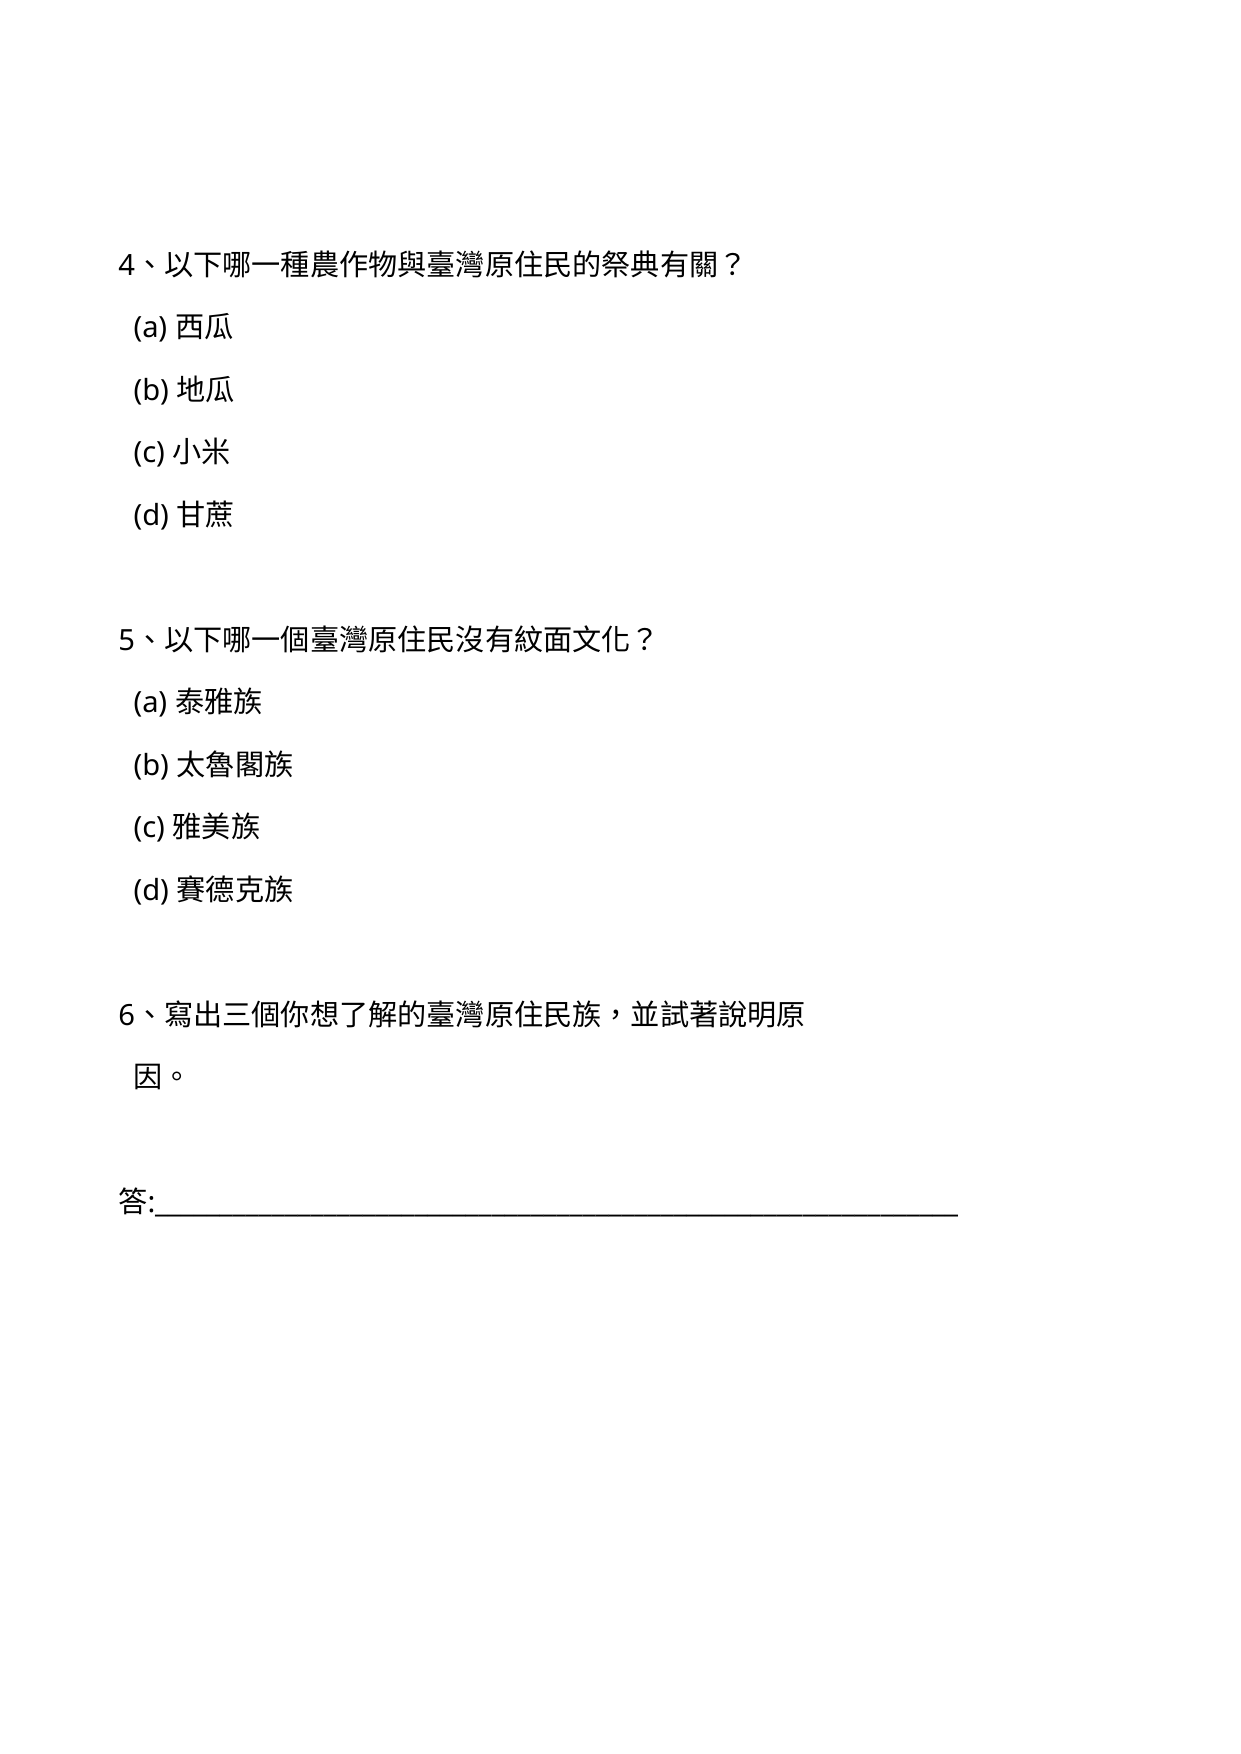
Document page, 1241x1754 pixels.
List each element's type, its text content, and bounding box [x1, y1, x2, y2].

text (a) 西瓜 [118, 283, 1122, 346]
text (b) 地瓜 [118, 346, 1122, 408]
text (c) 小米 [118, 408, 1122, 471]
text 6、寫出三個你想了解的臺灣原住民族，並試著說明原 [118, 971, 1122, 1033]
text (d) 甘蔗 [118, 471, 1122, 533]
text 5、以下哪一個臺灣原住民沒有紋面文化？ [118, 596, 1122, 658]
text (c) 雅美族 [118, 783, 1122, 846]
text (d) 賽德克族 [118, 846, 1122, 908]
text 因。 [118, 1033, 1122, 1096]
text 4、以下哪一種農作物與臺灣原住民的祭典有關？ [118, 221, 1122, 283]
text (b) 太魯閣族 [118, 721, 1122, 783]
text (a) 泰雅族 [118, 658, 1122, 721]
text 答:______________________________________________________________ [118, 1158, 1122, 1221]
